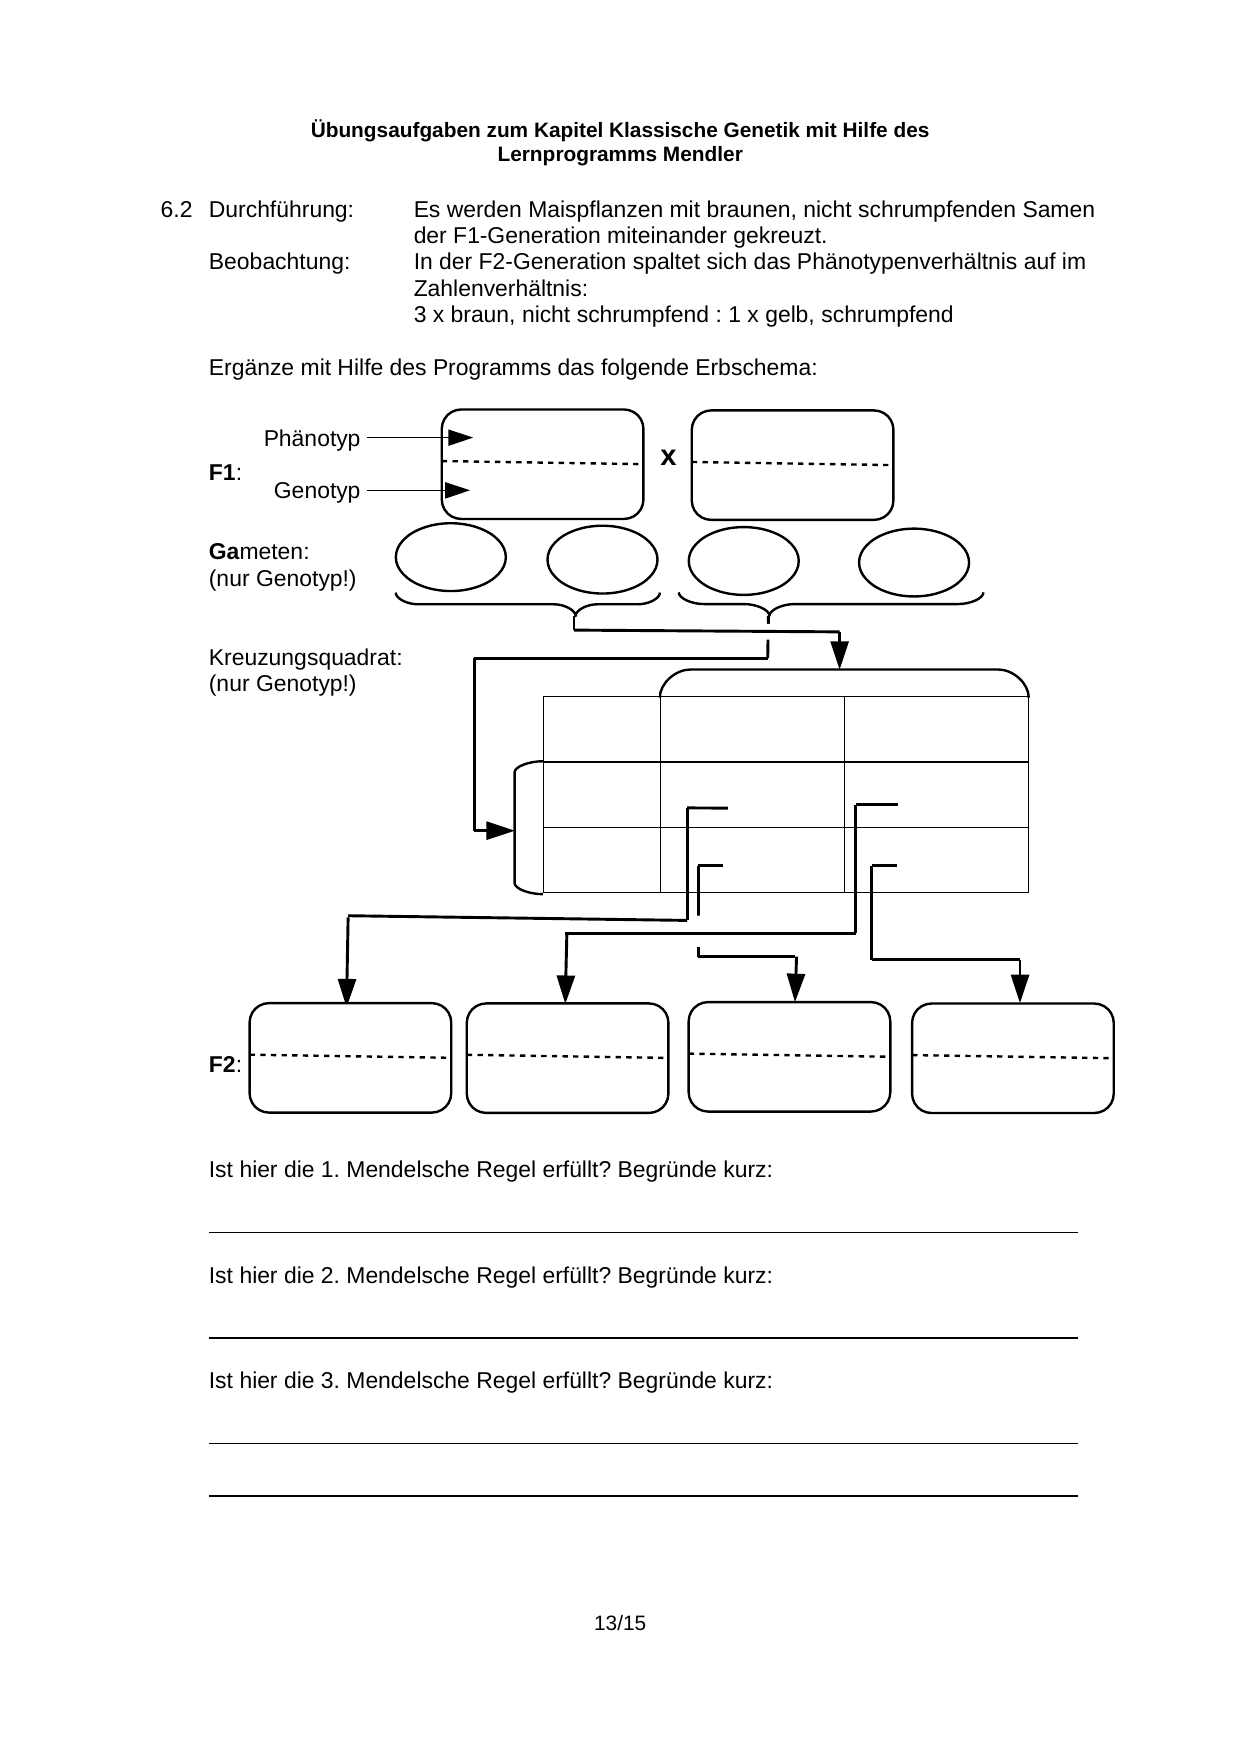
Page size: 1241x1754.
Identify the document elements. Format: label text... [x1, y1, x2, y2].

text [476, 643, 838, 670]
text 3 x braun, nicht schrumpfend : 1 x gelb, schrumpfend [118, 301, 1122, 327]
text [776, 564, 879, 591]
text [1115, 1051, 1122, 1077]
text [367, 459, 440, 485]
text F2: [118, 1051, 248, 1077]
table_cell [544, 763, 660, 827]
text [788, 538, 872, 564]
table_cell [544, 828, 660, 892]
text [631, 564, 712, 591]
text [892, 1051, 910, 1077]
text Ist hier die 3. Mendelsche Regel erfüllt? Begründe kurz: [118, 1367, 1122, 1394]
table_cell [845, 763, 1028, 827]
table_cell [661, 828, 686, 892]
text Beobachtung: In der F2-Generation spaltet sich das Phänotypenverhältnis auf im Zahlenverhältnis: [118, 248, 1122, 301]
table_cell [857, 828, 1028, 892]
table_cell [661, 763, 844, 827]
text [670, 1051, 687, 1077]
text [499, 538, 557, 564]
text [950, 564, 1122, 591]
table_header [544, 697, 660, 761]
text [841, 643, 1122, 670]
table_header [661, 697, 844, 761]
text [471, 564, 574, 591]
text [453, 1051, 465, 1077]
text [956, 538, 1122, 564]
table_cell [845, 828, 854, 892]
text (nur Genotyp!) [118, 670, 473, 696]
text [895, 459, 1122, 485]
text Ergänze mit Hilfe des Programms das folgende Erbschema: [118, 354, 1122, 380]
text [662, 671, 1027, 696]
text [476, 670, 678, 696]
text [648, 538, 699, 564]
text 6.2 Durchführung: Es werden Maispflanzen mit braunen, nicht schrumpfenden Samen der F1-Generation miteinander gekreuzt. [118, 196, 1122, 248]
text Gameten: [118, 538, 402, 564]
text Ist hier die 2. Mendelsche Regel erfüllt? Begründe kurz: [118, 1262, 1122, 1288]
text [1011, 670, 1122, 696]
text Kreuzungsquadrat: [118, 643, 766, 670]
table_header [845, 697, 1028, 761]
text Ist hier die 1. Mendelsche Regel erfüllt? Begründe kurz: [118, 1156, 1122, 1183]
table_cell [689, 828, 844, 892]
text F1: [118, 459, 255, 485]
text (nur Genotyp!) [118, 564, 431, 591]
